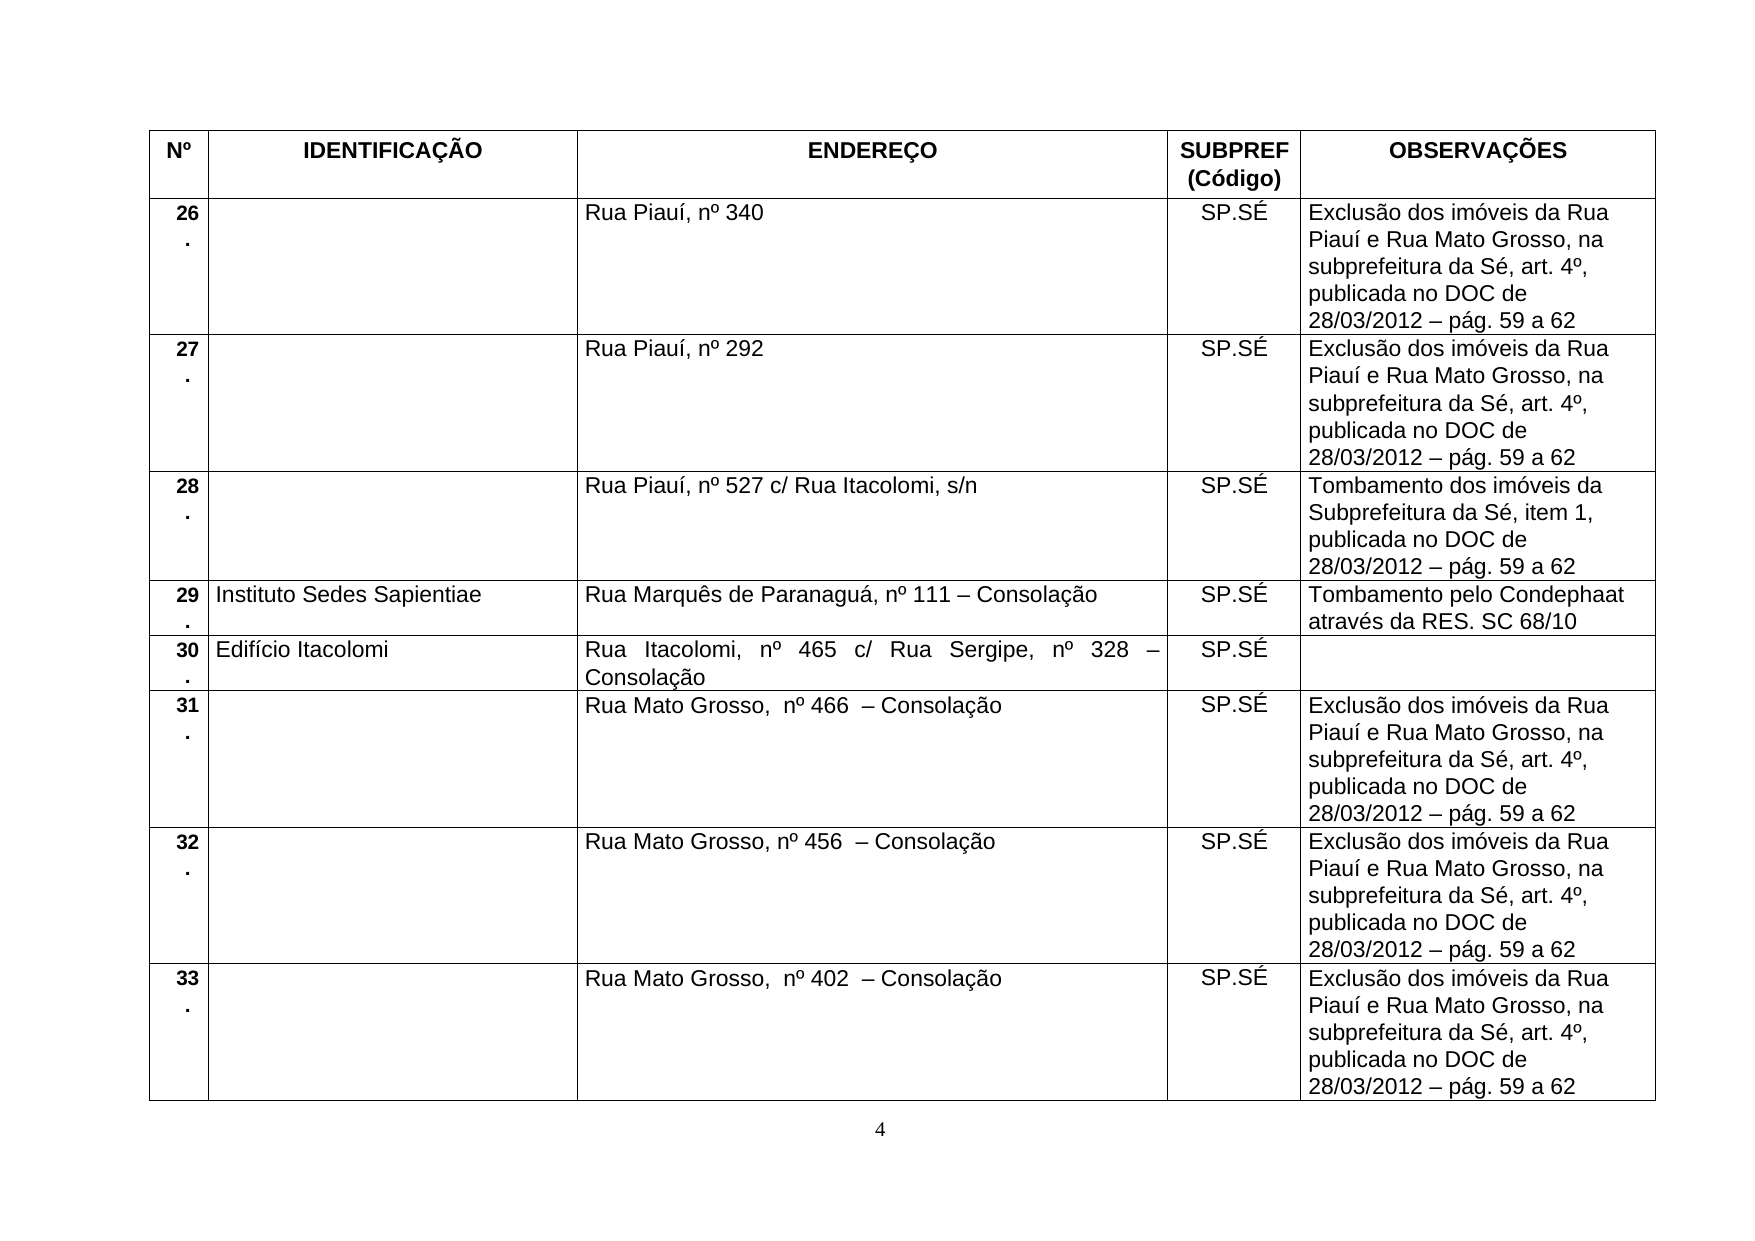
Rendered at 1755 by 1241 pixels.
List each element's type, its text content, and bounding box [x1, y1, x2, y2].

table_cell [150, 472, 208, 580]
table_cell [209, 828, 577, 963]
table_cell [209, 335, 577, 471]
table_cell [209, 964, 577, 1100]
table_cell SP.SÉ [1168, 691, 1300, 827]
table_cell Tombamento pelo Condephaat através da RES. SC 68/10 [1301, 581, 1655, 635]
table_cell Instituto Sedes Sapientiae [209, 581, 577, 635]
table_cell [150, 691, 208, 827]
table_cell [209, 472, 577, 580]
table_cell Rua Marquês de Paranaguá, nº 111 – Consolação [578, 581, 1167, 635]
table_cell [150, 964, 208, 1100]
table_cell [209, 199, 577, 334]
table_cell [209, 691, 577, 827]
table_header IDENTIFICAÇÃO [209, 131, 577, 198]
table_cell Rua Mato Grosso, nº 466 – Consolação [578, 691, 1167, 827]
table_cell SP.SÉ [1168, 199, 1300, 334]
table_header Nº [150, 131, 208, 198]
table_cell SP.SÉ [1168, 636, 1300, 690]
table_cell Exclusão dos imóveis da Rua Piauí e Rua Mato Grosso, na subprefeitura da Sé, art. 4º, publicada no DOC de 28/03/2012 – pág. 59 a 62 [1301, 828, 1655, 963]
table_cell [150, 581, 208, 635]
table_cell Edifício Itacolomi [209, 636, 577, 690]
table_cell Exclusão dos imóveis da Rua Piauí e Rua Mato Grosso, na subprefeitura da Sé, art. 4º, publicada no DOC de 28/03/2012 – pág. 59 a 62 [1301, 964, 1655, 1100]
table_cell Rua Piauí, nº 340 [578, 199, 1167, 334]
table_cell Tombamento dos imóveis da Subprefeitura da Sé, item 1, publicada no DOC de 28/03/2012 – pág. 59 a 62 [1301, 472, 1655, 580]
table_cell SP.SÉ [1168, 964, 1300, 1100]
table_cell [150, 828, 208, 963]
table_cell Rua Piauí, nº 527 c/ Rua Itacolomi, s/n [578, 472, 1167, 580]
table_cell [150, 335, 208, 471]
table_cell [150, 636, 208, 690]
table_cell SP.SÉ [1168, 472, 1300, 580]
table_header OBSERVAÇÕES [1301, 131, 1655, 198]
table_cell [150, 199, 208, 334]
table_cell Rua Mato Grosso, nº 456 – Consolação [578, 828, 1167, 963]
table_cell Rua Mato Grosso, nº 402 – Consolação [578, 964, 1167, 1100]
table_header SUBPREF (Código) [1168, 131, 1300, 198]
table_cell Exclusão dos imóveis da Rua Piauí e Rua Mato Grosso, na subprefeitura da Sé, art. 4º, publicada no DOC de 28/03/2012 – pág. 59 a 62 [1301, 335, 1655, 471]
table_cell Rua Piauí, nº 292 [578, 335, 1167, 471]
table_cell Rua Itacolomi, nº 465 c/ Rua Sergipe, nº 328 – Consolação [578, 636, 1167, 690]
table_cell SP.SÉ [1168, 335, 1300, 471]
table_cell SP.SÉ [1168, 828, 1300, 963]
table_cell SP.SÉ [1168, 581, 1300, 635]
table_header ENDEREÇO [578, 131, 1167, 198]
table_cell Exclusão dos imóveis da Rua Piauí e Rua Mato Grosso, na subprefeitura da Sé, art. 4º, publicada no DOC de 28/03/2012 – pág. 59 a 62 [1301, 199, 1655, 334]
table_cell [1301, 636, 1655, 690]
table_cell Exclusão dos imóveis da Rua Piauí e Rua Mato Grosso, na subprefeitura da Sé, art. 4º, publicada no DOC de 28/03/2012 – pág. 59 a 62 [1301, 691, 1655, 827]
